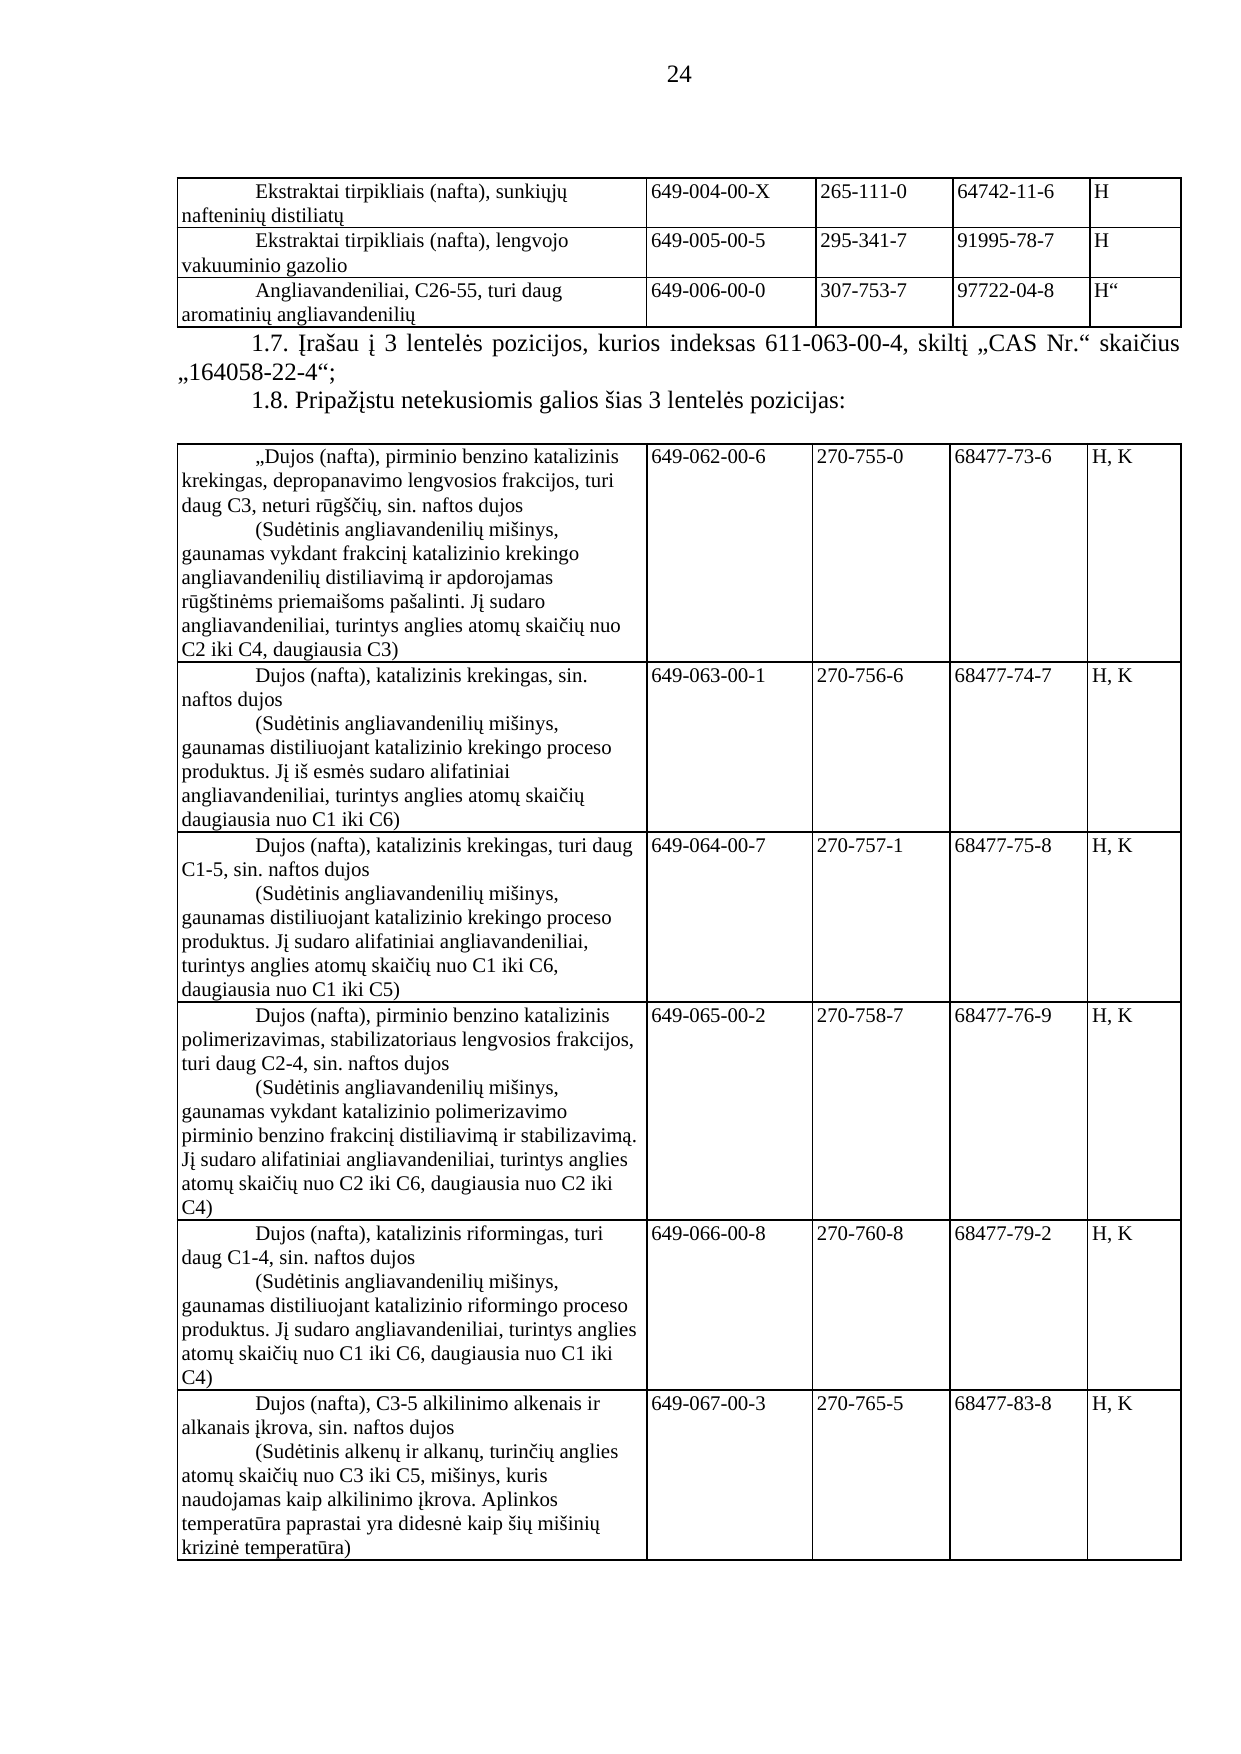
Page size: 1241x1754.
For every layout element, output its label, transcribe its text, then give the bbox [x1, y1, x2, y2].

table_cell 270-758-7 [813, 1003, 949, 1219]
table_cell 649-004-00-X [647, 179, 815, 227]
table_cell 649-067-00-3 [648, 1391, 812, 1559]
table_cell 68477-75-8 [951, 833, 1087, 1001]
text 1.8. Pripažįstu netekusiomis galios šias 3 lentelės pozicijas: [177, 385, 1181, 414]
table_cell 295-341-7 [817, 228, 952, 277]
table_cell 649-005-00-5 [647, 228, 815, 277]
table_cell H“ [1091, 278, 1180, 326]
table_cell 649-066-00-8 [648, 1221, 812, 1389]
table_header 68477-73-6 [951, 445, 1087, 661]
table_cell H, K [1088, 1221, 1180, 1389]
table_cell H [1091, 179, 1180, 227]
table_cell 68477-74-7 [951, 663, 1087, 831]
table_cell 649-065-00-2 [648, 1003, 812, 1219]
table_cell 270-760-8 [813, 1221, 949, 1389]
table_cell H, K [1088, 833, 1180, 1001]
table_cell 270-765-5 [813, 1391, 949, 1559]
table_cell 68477-76-9 [951, 1003, 1087, 1219]
table_cell 649-006-00-0 [647, 278, 815, 326]
table_cell 307-753-7 [817, 278, 952, 326]
table_cell 265-111-0 [817, 179, 952, 227]
table_cell H, K [1088, 1003, 1180, 1219]
table_header 649-062-00-6 [648, 445, 812, 661]
table_cell 97722-04-8 [954, 278, 1089, 326]
table_header 270-755-0 [813, 445, 949, 661]
table_cell 649-063-00-1 [648, 663, 812, 831]
table_cell 68477-83-8 [951, 1391, 1087, 1559]
table_cell 649-064-00-7 [648, 833, 812, 1001]
table_cell 68477-79-2 [951, 1221, 1087, 1389]
table_cell H [1091, 228, 1180, 277]
table_cell 270-756-6 [813, 663, 949, 831]
table_cell H, K [1088, 1391, 1180, 1559]
table_cell 270-757-1 [813, 833, 949, 1001]
text 1.7. Įrašau į 3 lentelės pozicijos, kurios indeksas 611-063-00-4, skiltį „CAS Nr.“ skaičius „164058-22-4“; [177, 328, 1181, 385]
table_cell H, K [1088, 663, 1180, 831]
table_cell 91995-78-7 [954, 228, 1089, 277]
table_cell 64742-11-6 [954, 179, 1089, 227]
table_header H, K [1088, 445, 1180, 661]
